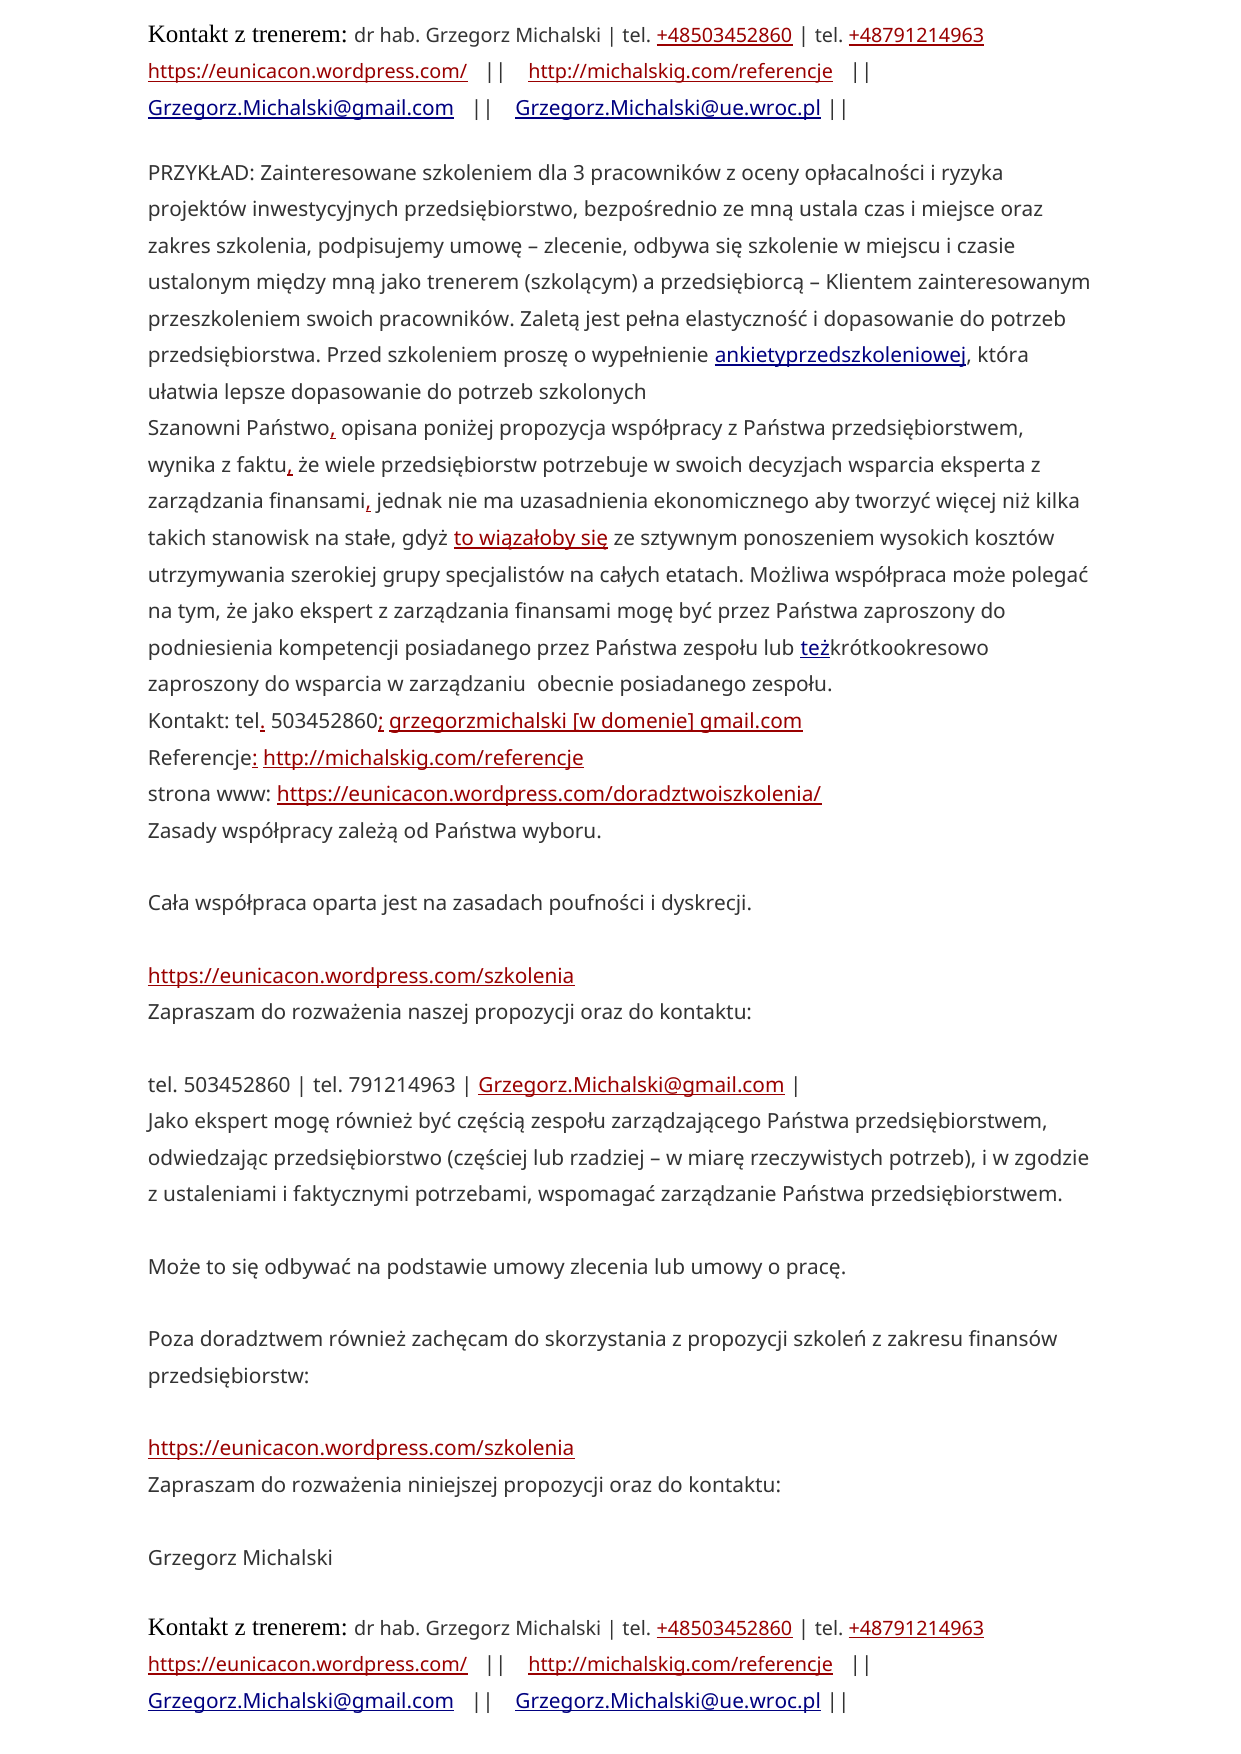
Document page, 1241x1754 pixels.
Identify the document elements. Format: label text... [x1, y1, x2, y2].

text Jako ekspert mogę również być częścią zespołu zarządzającego Państwa przedsiębiorstwem, odwiedzając przedsiębiorstwo (częściej lub rzadziej – w miarę rzeczywistych potrzeb), i w zgodzie z ustaleniami i faktycznymi potrzebami, wspomagać zarządzanie Państwa przedsiębiorstwem. [148, 1098, 1092, 1208]
text Referencje: http://michalskig.com/referencje [148, 734, 1092, 771]
text https://eunicacon.wordpress.com/szkolenia [148, 1425, 1092, 1462]
text strona www: https://eunicacon.wordpress.com/doradztwoiszkolenia/ [148, 771, 1092, 808]
text https://eunicacon.wordpress.com/szkolenia [148, 953, 1092, 989]
text Zasady współpracy zależą od Państwa wyboru. [148, 808, 1092, 844]
text Kontakt: tel. 503452860; grzegorzmichalski [w domenie] gmail.com [148, 698, 1092, 734]
text Zapraszam do rozważenia niniejszej propozycji oraz do kontaktu: [148, 1462, 1092, 1498]
text tel. 503452860 | tel. 791214963 | Grzegorz.Michalski@gmail.com | [148, 1062, 1092, 1098]
text Cała współpraca oparta jest na zasadach poufności i dyskrecji. [148, 880, 1092, 917]
text Poza doradztwem również zachęcam do skorzystania z propozycji szkoleń z zakresu finansów przedsiębiorstw: [148, 1316, 1092, 1389]
text Zapraszam do rozważenia naszej propozycji oraz do kontaktu: [148, 989, 1092, 1026]
text Szanowni Państwo, opisana poniżej propozycja współpracy z Państwa przedsiębiorstwem, wynika z faktu, że wiele przedsiębiorstw potrzebuje w swoich decyzjach wsparcia eksperta z zarządzania finansami, jednak nie ma uzasadnienia ekonomicznego aby tworzyć więcej niż kilka takich stanowisk na stałe, gdyż to wiązałoby się ze sztywnym ponoszeniem wysokich kosztów utrzymywania szerokiej grupy specjalistów na całych etatach. Możliwa współpraca może polegać na tym, że jako ekspert z zarządzania finansami mogę być przez Państwa zaproszony do podniesienia kompetencji posiadanego przez Państwa zespołu lub teżkrótkookresowo zaproszony do wsparcia w zarządzaniu obecnie posiadanego zespołu. [148, 405, 1092, 698]
text Grzegorz Michalski [148, 1534, 1092, 1571]
text Może to się odbywać na podstawie umowy zlecenia lub umowy o pracę. [148, 1244, 1092, 1280]
text PRZYKŁAD: Zainteresowane szkoleniem dla 3 pracowników z oceny opłacalności i ryzyka projektów inwestycyjnych przedsiębiorstwo, bezpośrednio ze mną ustala czas i miejsce oraz zakres szkolenia, podpisujemy umowę – zlecenie, odbywa się szkolenie w miejscu i czasie ustalonym między mną jako trenerem (szkolącym) a przedsiębiorcą – Klientem zainteresowanym przeszkoleniem swoich pracowników. Zaletą jest pełna elastyczność i dopasowanie do potrzeb przedsiębiorstwa. Przed szkoleniem proszę o wypełnienie ankietyprzedszkoleniowej, która ułatwia lepsze dopasowanie do potrzeb szkolonych [148, 149, 1092, 405]
